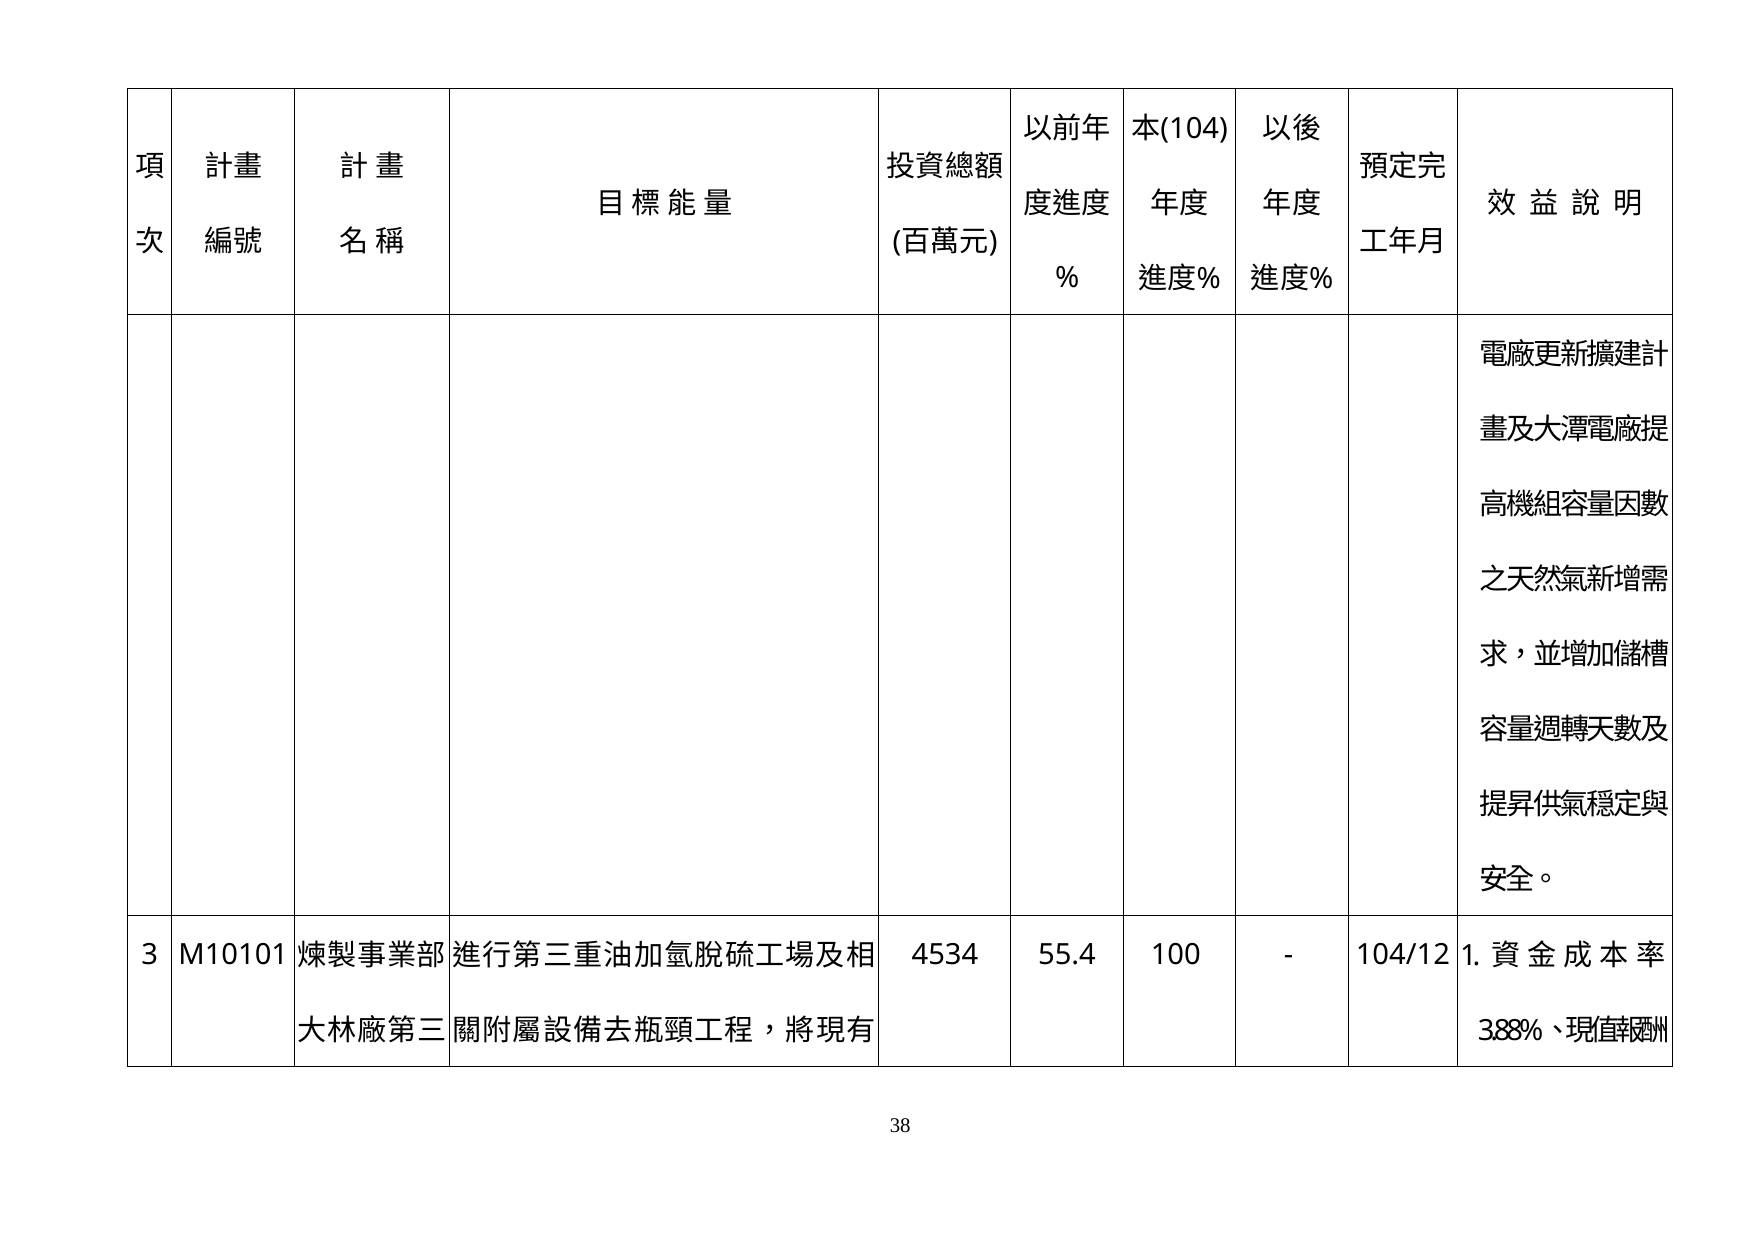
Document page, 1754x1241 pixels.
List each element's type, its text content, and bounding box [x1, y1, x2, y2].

table_header 預定完工年月 [1349, 89, 1457, 313]
table_header 投資總額 (百萬元) [879, 89, 1010, 313]
table_cell M10101 [172, 916, 294, 1066]
table_cell 電廠更新擴建計畫及大潭電廠提高機組容量因數之天然氣新增需求，並增加儲槽容量週轉天數及提昇供氣穏定與安全。 [1458, 315, 1672, 914]
table_cell [1236, 315, 1348, 914]
table_cell 3 [128, 916, 171, 1066]
table_cell [1124, 315, 1235, 914]
table_cell 100 [1124, 916, 1235, 1066]
table_cell 進行第三重油加氫脫硫工場及相關附屬設備去瓶頸工程，將現有 [450, 916, 878, 1066]
table_header 以後 年度 進度% [1236, 89, 1348, 313]
table_header 計 畫 名 稱 [295, 89, 449, 313]
table_cell [1011, 315, 1123, 914]
table_cell 1.資金成本率3.88%、現值報酬 [1458, 916, 1672, 1066]
table_cell 55.4 [1011, 916, 1123, 1066]
table_header 目 標 能 量 [450, 89, 878, 313]
table_cell [879, 315, 1010, 914]
table_header 以前年度進度% [1011, 89, 1123, 313]
table_cell [450, 315, 878, 914]
table_header 計畫 編號 [172, 89, 294, 313]
table_cell 4534 [879, 916, 1010, 1066]
table_cell [128, 315, 171, 914]
table_header 項次 [128, 89, 171, 313]
table_cell [1349, 315, 1457, 914]
table_cell - [1236, 916, 1348, 1066]
table_cell [295, 315, 449, 914]
table_header 效 益 說 明 [1458, 89, 1672, 313]
table_cell 104/12 [1349, 916, 1457, 1066]
table_cell [172, 315, 294, 914]
table_header 本(104)年度 進度% [1124, 89, 1235, 313]
table_cell 煉製事業部大林廠第三 [295, 916, 449, 1066]
